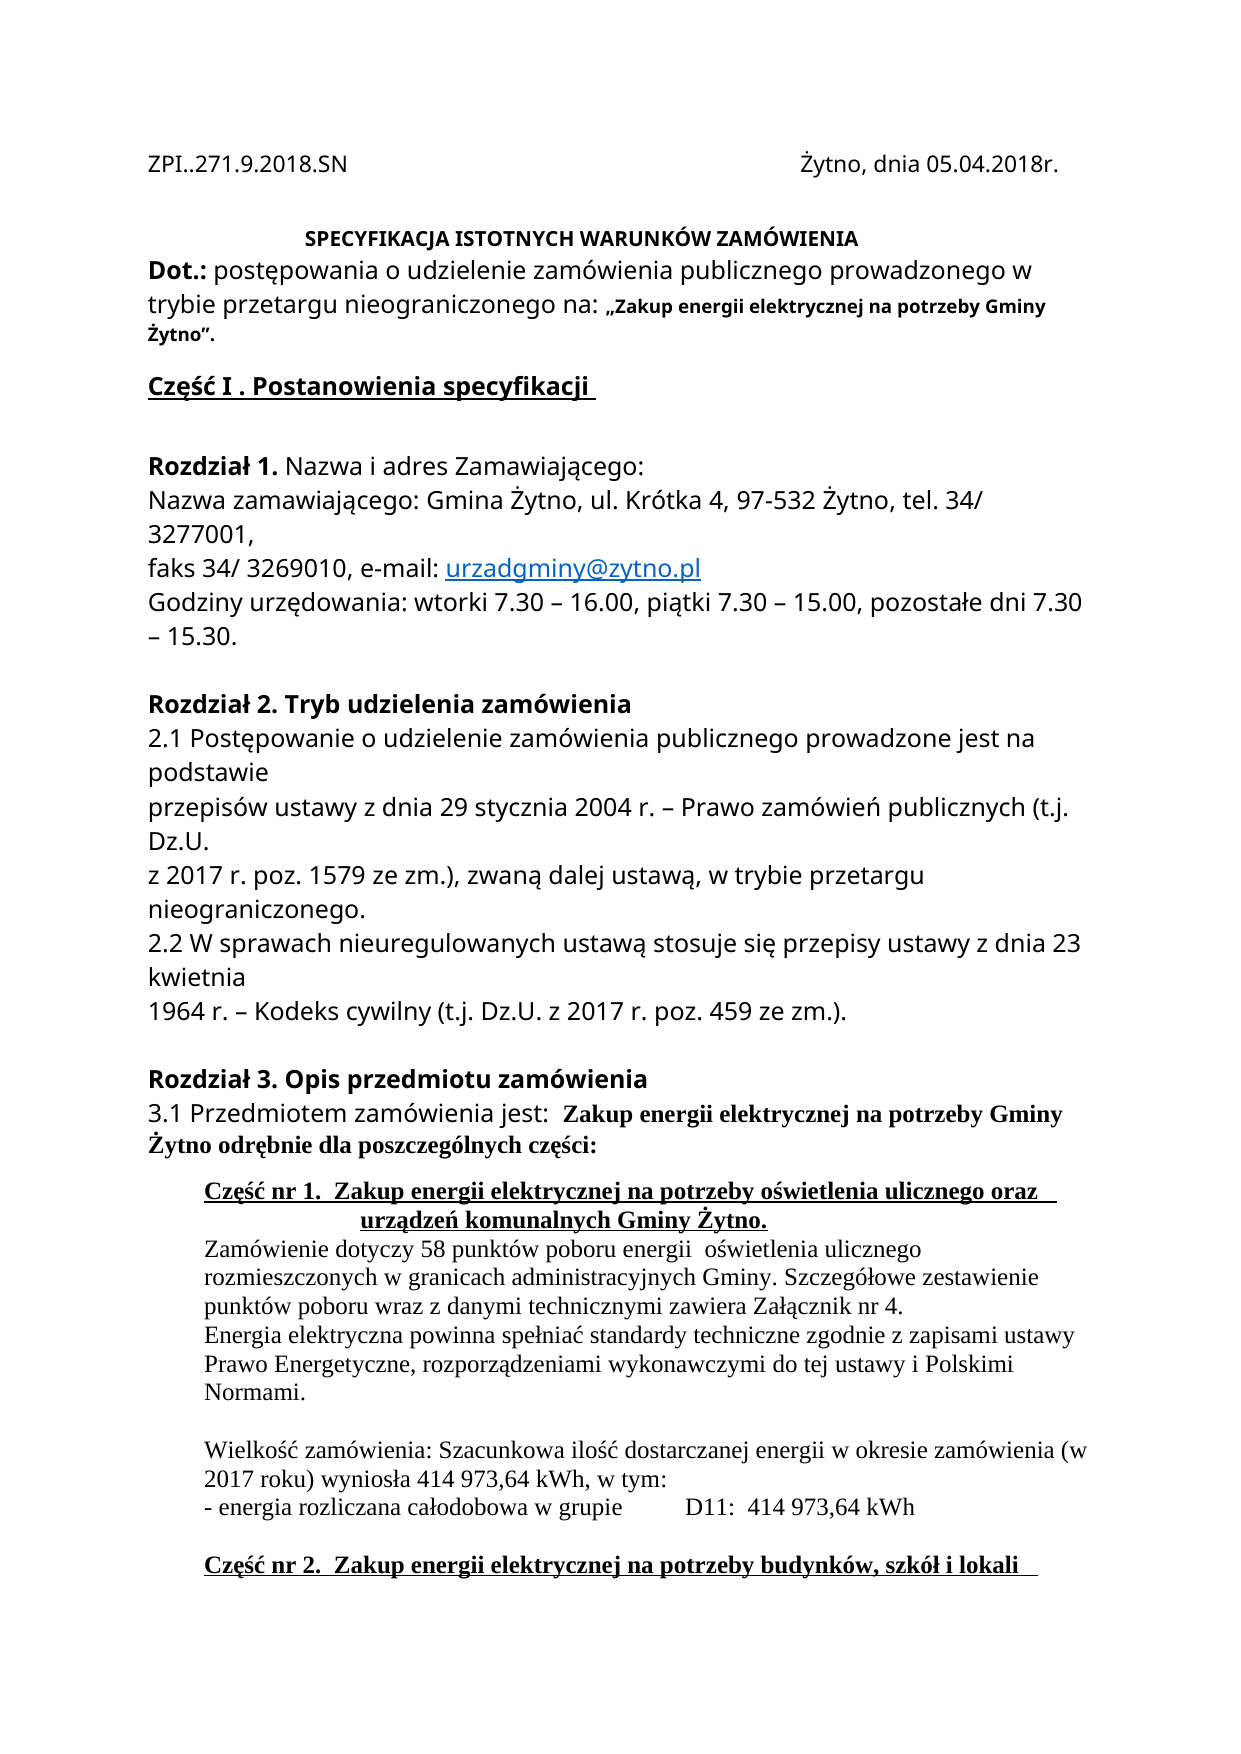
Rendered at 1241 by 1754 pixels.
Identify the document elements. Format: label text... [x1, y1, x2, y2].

text ZPI..271.9.2018.SN Żytno, dnia 05.04.2018r. [148, 148, 1093, 179]
text 1964 r. – Kodeks cywilny (t.j. Dz.U. z 2017 r. poz. 459 ze zm.). [148, 993, 1093, 1028]
text 3.1 Przedmiotem zamówienia jest: Zakup energii elektrycznej na potrzeby Gminy Żytno odrębnie dla poszczególnych części: [148, 1096, 1093, 1159]
text z 2017 r. poz. 1579 ze zm.), zwaną dalej ustawą, w trybie przetargu nieograniczonego. [148, 857, 1093, 925]
text - energia rozliczana całodobowa w grupie D11: 414 973,64 kWh [204, 1492, 1093, 1521]
text SPECYFIKACJA ISTOTNYCH WARUNKÓW ZAMÓWIENIA [148, 224, 1093, 253]
text Część I . Postanowienia specyfikacji [148, 369, 1093, 403]
text Wielkość zamówienia: Szacunkowa ilość dostarczanej energii w okresie zamówienia (w 2017 roku) wyniosła 414 973,64 kWh, w tym: [204, 1435, 1093, 1492]
text 2.2 W sprawach nieuregulowanych ustawą stosuje się przepisy ustawy z dnia 23 kwietnia [148, 925, 1093, 993]
text Rozdział 1. Nazwa i adres Zamawiającego: [148, 448, 1093, 483]
text przepisów ustawy z dnia 29 stycznia 2004 r. – Prawo zamówień publicznych (t.j. Dz.U. [148, 789, 1093, 857]
text Zamówienie dotyczy 58 punktów poboru energii oświetlenia ulicznego rozmieszczonych w granicach administracyjnych Gminy. Szczegółowe zestawienie punktów poboru wraz z danymi technicznymi zawiera Załącznik nr 4. [204, 1234, 1093, 1320]
text Dot.: postępowania o udzielenie zamówienia publicznego prowadzonego w trybie przetargu nieograniczonego na: „Zakup energii elektrycznej na potrzeby Gminy Żytno”. [148, 253, 1093, 346]
text Część nr 1. Zakup energii elektrycznej na potrzeby oświetlenia ulicznego oraz [204, 1176, 1093, 1205]
text Godziny urzędowania: wtorki 7.30 – 16.00, piątki 7.30 – 15.00, pozostałe dni 7.30 – 15.30. [148, 585, 1093, 653]
text 2.1 Postępowanie o udzielenie zamówienia publicznego prowadzone jest na podstawie [148, 721, 1093, 789]
text Nazwa zamawiającego: Gmina Żytno, ul. Krótka 4, 97-532 Żytno, tel. 34/ 3277001, [148, 483, 1093, 551]
text Część nr 2. Zakup energii elektrycznej na potrzeby budynków, szkół i lokali [204, 1550, 1093, 1579]
text Rozdział 3. Opis przedmiotu zamówienia [148, 1062, 1093, 1096]
text faks 34/ 3269010, e-mail: urzadgminy@zytno.pl [148, 551, 1093, 585]
text Energia elektryczna powinna spełniać standardy techniczne zgodnie z zapisami ustawy Prawo Energetyczne, rozporządzeniami wykonawczymi do tej ustawy i Polskimi Normami. [204, 1320, 1093, 1406]
text Rozdział 2. Tryb udzielenia zamówienia [148, 687, 1093, 721]
text urządzeń komunalnych Gminy Żytno. [204, 1205, 1093, 1234]
